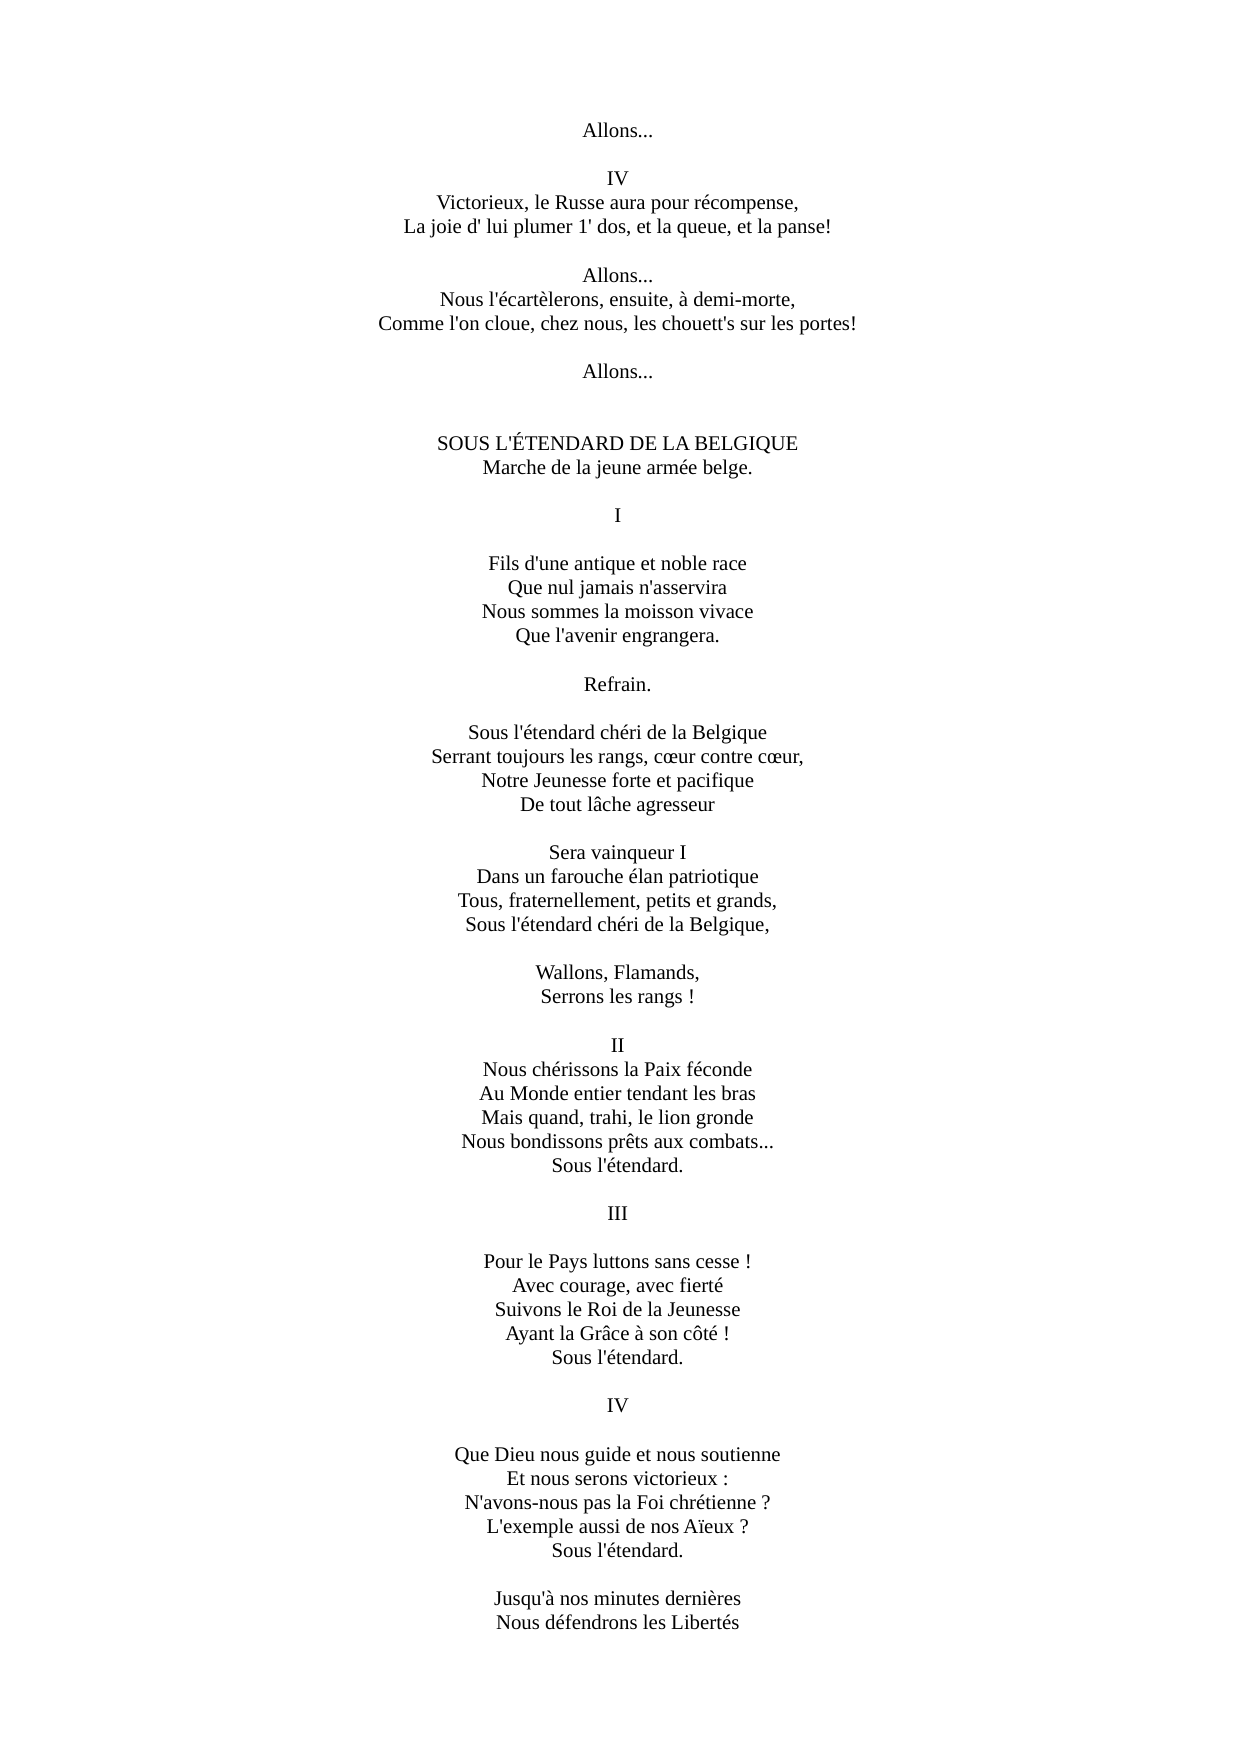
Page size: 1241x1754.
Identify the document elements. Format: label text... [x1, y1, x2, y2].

text Notre Jeunesse forte et pacifique [118, 768, 1122, 792]
text Sous l'étendard chéri de la Belgique [118, 720, 1122, 744]
text Nous défendrons les Libertés [118, 1610, 1122, 1634]
text SOUS L'ÉTENDARD DE LA BELGIQUE [118, 431, 1122, 455]
text Nous chérissons la Paix féconde [118, 1057, 1122, 1081]
text Serrons les rangs ! [118, 984, 1122, 1008]
text Sera vainqueur I [118, 840, 1122, 864]
text Nous bondissons prêts aux combats... [118, 1129, 1122, 1153]
text Mais quand, trahi, le lion gronde [118, 1105, 1122, 1129]
text Sous l'étendard. [118, 1345, 1122, 1369]
text Sous l'étendard chéri de la Belgique, [118, 912, 1122, 936]
text Suivons le Roi de la Jeunesse [118, 1297, 1122, 1321]
text La joie d' lui plumer 1' dos, et la queue, et la panse! [118, 214, 1122, 238]
text Allons... [118, 359, 1122, 383]
text Pour le Pays luttons sans cesse ! [118, 1249, 1122, 1273]
text II [118, 1032, 1122, 1057]
text Que Dieu nous guide et nous soutienne [118, 1442, 1122, 1466]
text Avec courage, avec fierté [118, 1273, 1122, 1297]
text Nous l'écartèlerons, ensuite, à demi-morte, [118, 287, 1122, 311]
text Wallons, Flamands, [118, 960, 1122, 984]
text I [118, 503, 1122, 527]
text Que l'avenir engrangera. [118, 623, 1122, 647]
text Serrant toujours les rangs, cœur contre cœur, [118, 744, 1122, 768]
text Dans un farouche élan patriotique [118, 864, 1122, 888]
text Ayant la Grâce à son côté ! [118, 1321, 1122, 1345]
text Refrain. [118, 672, 1122, 696]
text Tous, fraternellement, petits et grands, [118, 888, 1122, 912]
text L'exemple aussi de nos Aïeux ? [118, 1514, 1122, 1538]
text IV [118, 166, 1122, 190]
text Marche de la jeune armée belge. [118, 455, 1122, 479]
text De tout lâche agresseur [118, 792, 1122, 816]
text III [118, 1201, 1122, 1225]
text Allons... [118, 118, 1122, 142]
text Au Monde entier tendant les bras [118, 1081, 1122, 1105]
text IV [118, 1393, 1122, 1417]
text Fils d'une antique et noble race [118, 551, 1122, 575]
text Comme l'on cloue, chez nous, les chouett's sur les portes! [118, 311, 1122, 335]
text Allons... [118, 262, 1122, 287]
text Que nul jamais n'asservira [118, 575, 1122, 599]
text Sous l'étendard. [118, 1538, 1122, 1562]
text N'avons-nous pas la Foi chrétienne ? [118, 1490, 1122, 1514]
text Nous sommes la moisson vivace [118, 599, 1122, 623]
text Jusqu'à nos minutes dernières [118, 1586, 1122, 1610]
text Sous l'étendard. [118, 1153, 1122, 1177]
text Et nous serons victorieux : [118, 1466, 1122, 1490]
text Victorieux, le Russe aura pour récompense, [118, 190, 1122, 214]
